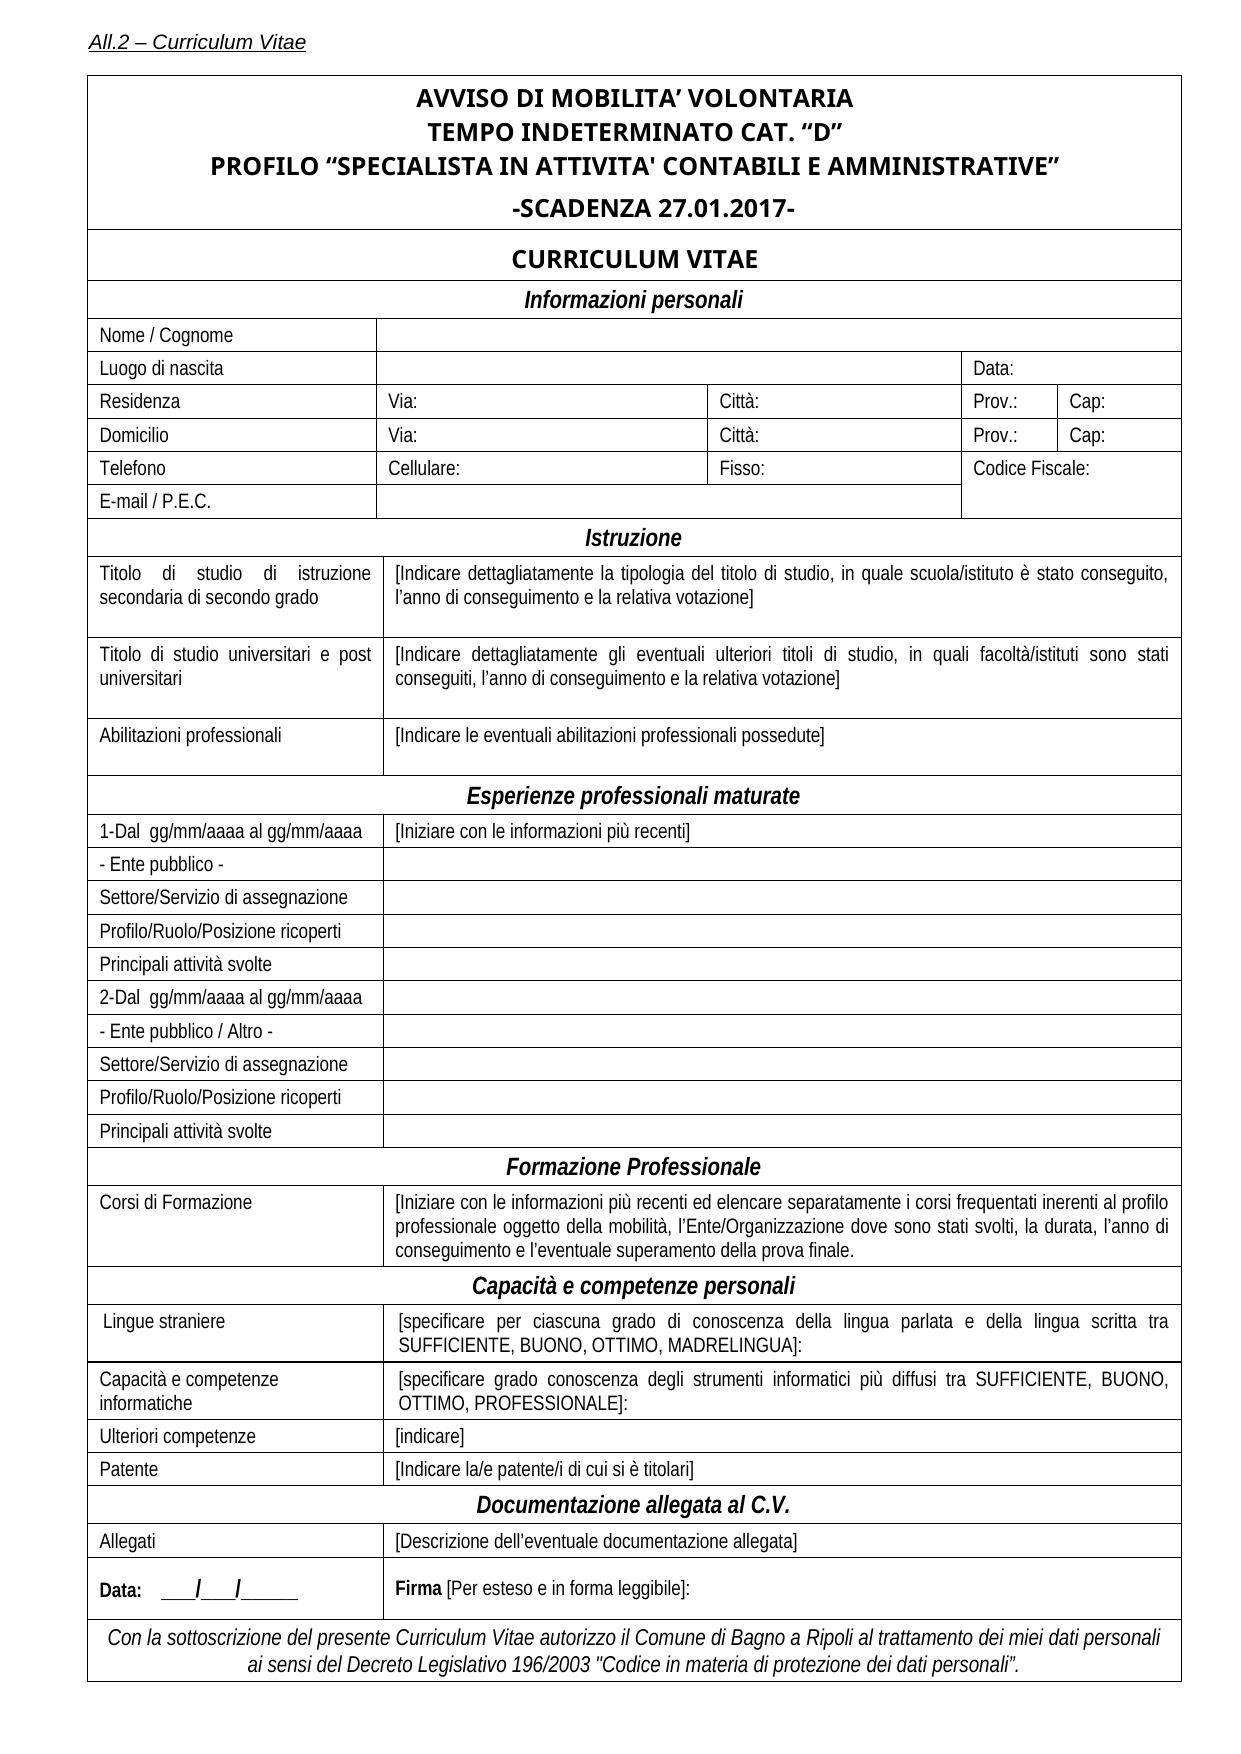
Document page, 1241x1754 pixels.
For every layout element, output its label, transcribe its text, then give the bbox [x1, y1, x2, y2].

table_cell Via: [377, 385, 707, 418]
table_cell Allegati [88, 1524, 383, 1557]
table_cell Cap: [1058, 419, 1181, 451]
table_cell [377, 352, 961, 384]
table_cell 2-Dal gg/mm/aaaa al gg/mm/aaaa [88, 981, 383, 1013]
table_cell Capacità e competenze personali [88, 1267, 1181, 1304]
table_cell Ulteriori competenze [88, 1420, 383, 1452]
table_cell Abilitazioni professionali [88, 719, 383, 775]
table_cell Codice Fiscale: [962, 452, 1181, 484]
table_cell Data: [962, 352, 1181, 384]
table_cell Con la sottoscrizione del presente Curriculum Vitae autorizzo il Comune di Bagno a Ripoli al trattamento dei miei dati personali ai sensi del Decreto Legislativo 196/2003 "Codice in materia di protezione dei dati personali”. [88, 1620, 1181, 1681]
table_cell E-mail / P.E.C. [88, 485, 376, 518]
table_cell [384, 981, 1181, 1013]
table_cell Patente [88, 1453, 383, 1485]
table_cell Documentazione allegata al C.V. [88, 1486, 1181, 1523]
table_cell Cellulare: [377, 452, 707, 484]
table_cell - Ente pubblico / Altro - [88, 1015, 383, 1047]
table_cell [Iniziare con le informazioni più recenti] [384, 815, 1181, 847]
table_cell Profilo/Ruolo/Posizione ricoperti [88, 915, 383, 947]
table_cell [specificare per ciascuna grado di conoscenza della lingua parlata e della lingua scritta tra SUFFICIENTE, BUONO, OTTIMO, MADRELINGUA]: [384, 1305, 1181, 1361]
table_cell [Indicare le eventuali abilitazioni professionali possedute] [384, 719, 1181, 775]
table_cell Formazione Professionale [88, 1148, 1181, 1185]
table_cell Esperienze professionali maturate [88, 776, 1181, 813]
table_cell Residenza [88, 385, 376, 418]
table_cell [384, 1015, 1181, 1047]
table_cell Profilo/Ruolo/Posizione ricoperti [88, 1081, 383, 1113]
table_cell Principali attività svolte [88, 948, 383, 980]
table_cell Nome / Cognome [88, 319, 376, 351]
table_cell Fisso: [708, 452, 961, 484]
table_cell Cap: [1058, 385, 1181, 418]
table_cell [384, 1115, 1181, 1147]
table_cell Città: [708, 419, 961, 451]
table_cell [377, 319, 1181, 351]
table_cell Firma [Per esteso e in forma leggibile]: [384, 1558, 1181, 1619]
table_cell Settore/Servizio di assegnazione [88, 881, 383, 913]
table_cell [Indicare dettagliatamente gli eventuali ulteriori titoli di studio, in quali facoltà/istituti sono stati conseguiti, l’anno di conseguimento e la relativa votazione] [384, 638, 1181, 718]
table_cell [Iniziare con le informazioni più recenti ed elencare separatamente i corsi frequentati inerenti al profilo professionale oggetto della mobilità, l’Ente/Organizzazione dove sono stati svolti, la durata, l’anno di conseguimento e l’eventuale superamento della prova finale. [384, 1186, 1181, 1266]
table_cell [377, 485, 961, 518]
table_cell [384, 1081, 1181, 1113]
text All.2 – Curriculum Vitae [89, 29, 1181, 53]
table_cell Città: [708, 385, 961, 418]
table_cell 1-Dal gg/mm/aaaa al gg/mm/aaaa [88, 815, 383, 847]
table_cell Titolo di studio di istruzione secondaria di secondo grado [88, 557, 383, 637]
table_cell [specificare grado conoscenza degli strumenti informatici più diffusi tra SUFFICIENTE, BUONO, OTTIMO, PROFESSIONALE]: [384, 1363, 1181, 1419]
table_cell Domicilio [88, 419, 376, 451]
table_cell [962, 484, 1181, 518]
table_cell Istruzione [88, 519, 1181, 556]
table_cell Titolo di studio universitari e post universitari [88, 638, 383, 718]
table_cell Settore/Servizio di assegnazione [88, 1048, 383, 1080]
table_cell Informazioni personali [88, 281, 1181, 318]
table_cell [Descrizione dell’eventuale documentazione allegata] [384, 1524, 1181, 1557]
table_cell Data: ___/___/_____ [88, 1558, 383, 1619]
table_cell [384, 881, 1181, 913]
table_cell [384, 915, 1181, 947]
table_cell Lingue straniere [88, 1305, 383, 1361]
table_cell - Ente pubblico - [88, 848, 383, 880]
table_cell [384, 1048, 1181, 1080]
table_header AVVISO DI MOBILITA’ VOLONTARIA TEMPO INDETERMINATO CAT. “D” PROFILO “SPECIALISTA IN ATTIVITA' CONTABILI E AMMINISTRATIVE” -SCADENZA 27.01.2017- [88, 76, 1181, 228]
table_cell [indicare] [384, 1420, 1181, 1452]
table_cell [Indicare la/e patente/i di cui si è titolari] [384, 1453, 1181, 1485]
table_cell Luogo di nascita [88, 352, 376, 384]
table_cell [384, 848, 1181, 880]
table_cell Telefono [88, 452, 376, 484]
table_cell Capacità e competenze informatiche [88, 1363, 383, 1419]
table_cell CURRICULUM VITAE [88, 230, 1181, 279]
table_cell [Indicare dettagliatamente la tipologia del titolo di studio, in quale scuola/istituto è stato conseguito, l’anno di conseguimento e la relativa votazione] [384, 557, 1181, 637]
table_cell Prov.: [962, 419, 1057, 451]
table_cell Prov.: [962, 385, 1057, 418]
table_cell Via: [377, 419, 707, 451]
table_cell Corsi di Formazione [88, 1186, 383, 1266]
table_cell [384, 948, 1181, 980]
table_cell Principali attività svolte [88, 1115, 383, 1147]
